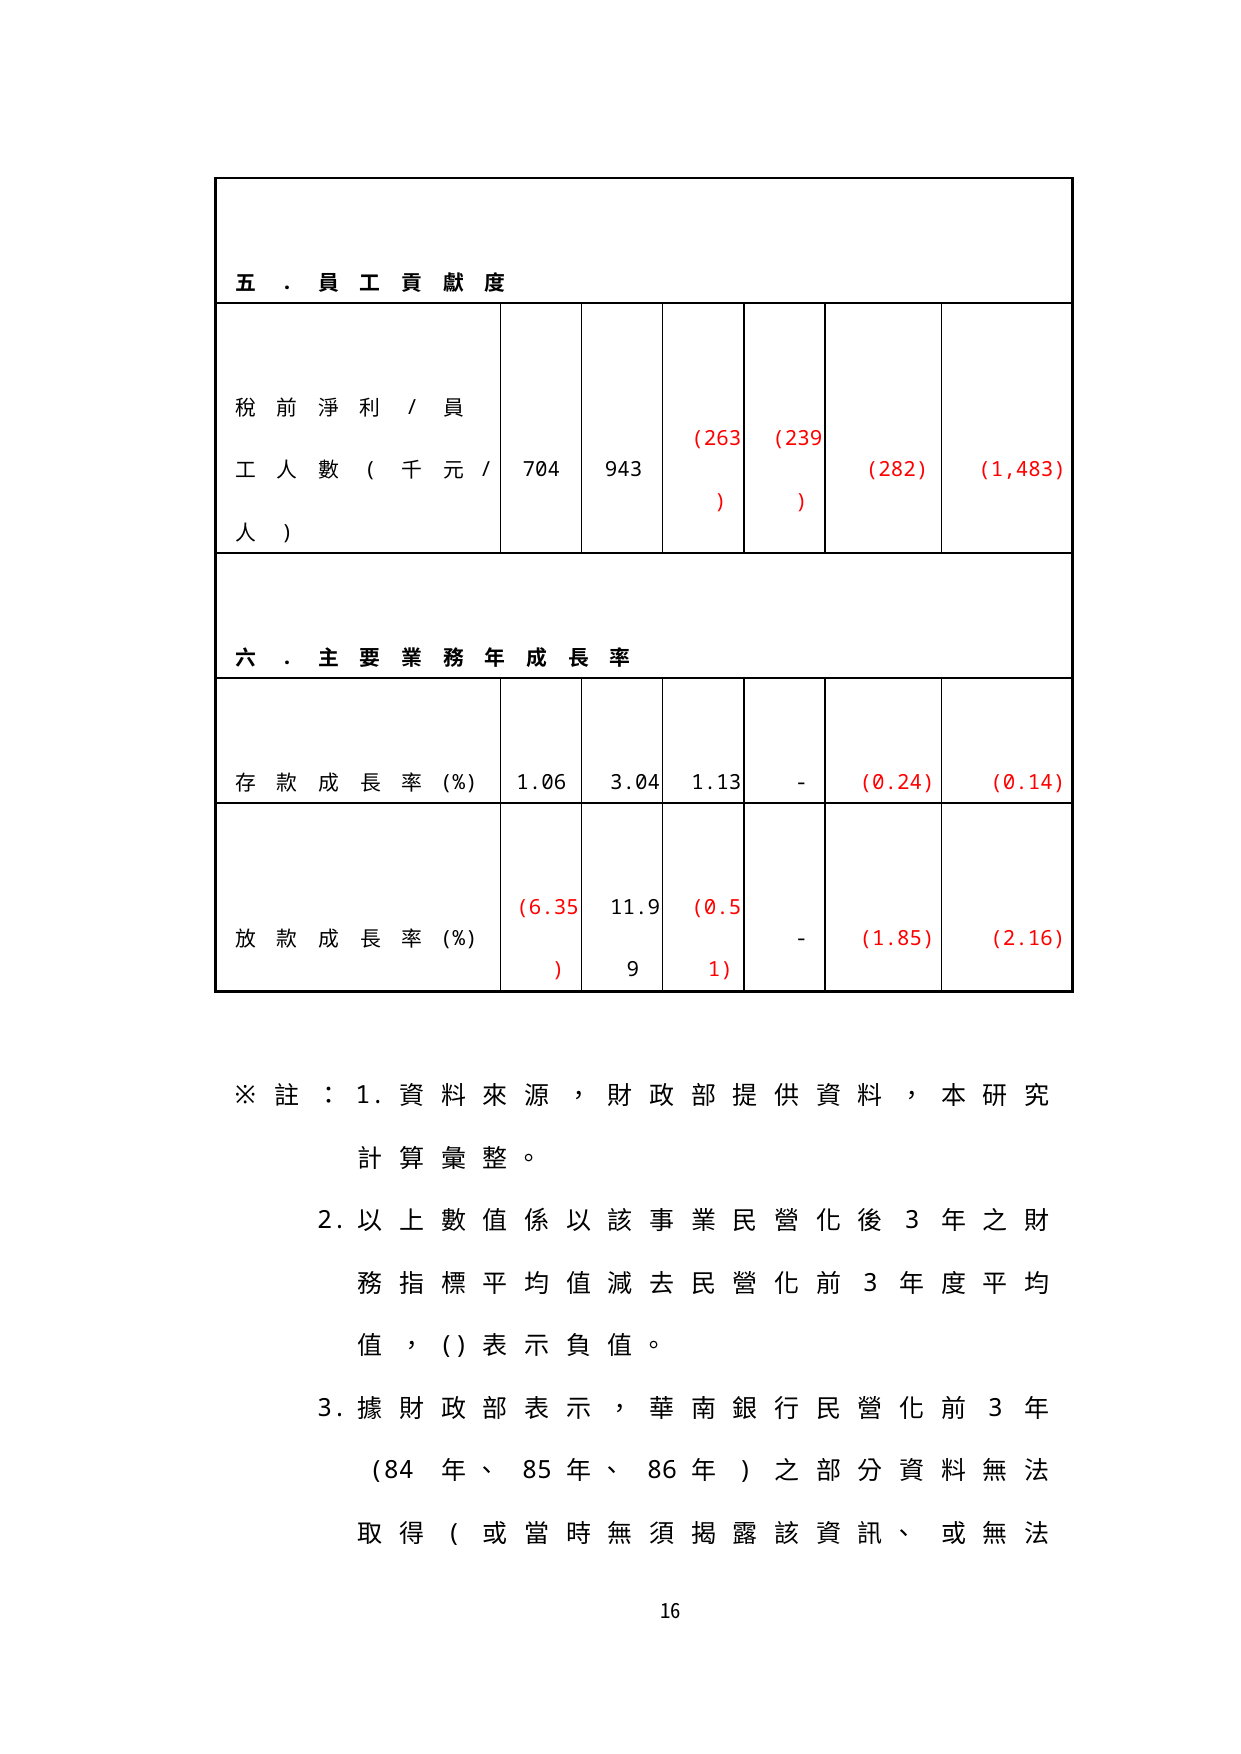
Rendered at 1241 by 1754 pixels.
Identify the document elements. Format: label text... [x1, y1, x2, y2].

table_cell 1.06 [501, 679, 581, 802]
table_cell (282) [826, 304, 941, 552]
table_cell (239) [745, 304, 824, 552]
table_cell 11.99 [582, 804, 662, 990]
table_cell (0.14) [942, 679, 1071, 802]
table_cell (6.35) [501, 804, 581, 990]
text 3.據財政部表示，華南銀行民營化前3年(84年、85年、86年)之部分資料無法取得(或當時無須揭露該資訊、或無法 [213, 1365, 1058, 1552]
table_cell (263) [663, 304, 743, 552]
table_cell (1,483) [942, 304, 1071, 552]
table_cell (0.24) [826, 679, 941, 802]
table_cell (1.85) [826, 804, 941, 990]
table_cell - [745, 804, 824, 990]
table_cell 五.員工貢獻度 [217, 179, 1071, 302]
table_cell 放款成長率(%) [217, 804, 500, 990]
table_cell 3.04 [582, 679, 662, 802]
table_cell (0.51) [663, 804, 743, 990]
table_cell 943 [582, 304, 662, 552]
text 2.以上數值係以該事業民營化後3年之財務指標平均值減去民營化前3年度平均值，()表示負值。 [213, 1177, 1058, 1365]
table_cell 1.13 [663, 679, 743, 802]
table_cell - [745, 679, 824, 802]
text ※註：1.資料來源，財政部提供資料，本研究計算彙整。 [213, 1052, 1058, 1177]
table_cell 存款成長率(%) [217, 679, 500, 802]
table_cell 六.主要業務年成長率 [217, 554, 1071, 677]
table_cell (2.16) [942, 804, 1071, 990]
table_cell 稅前淨利/員工人數(千元/人) [217, 304, 500, 552]
table_cell 704 [501, 304, 581, 552]
